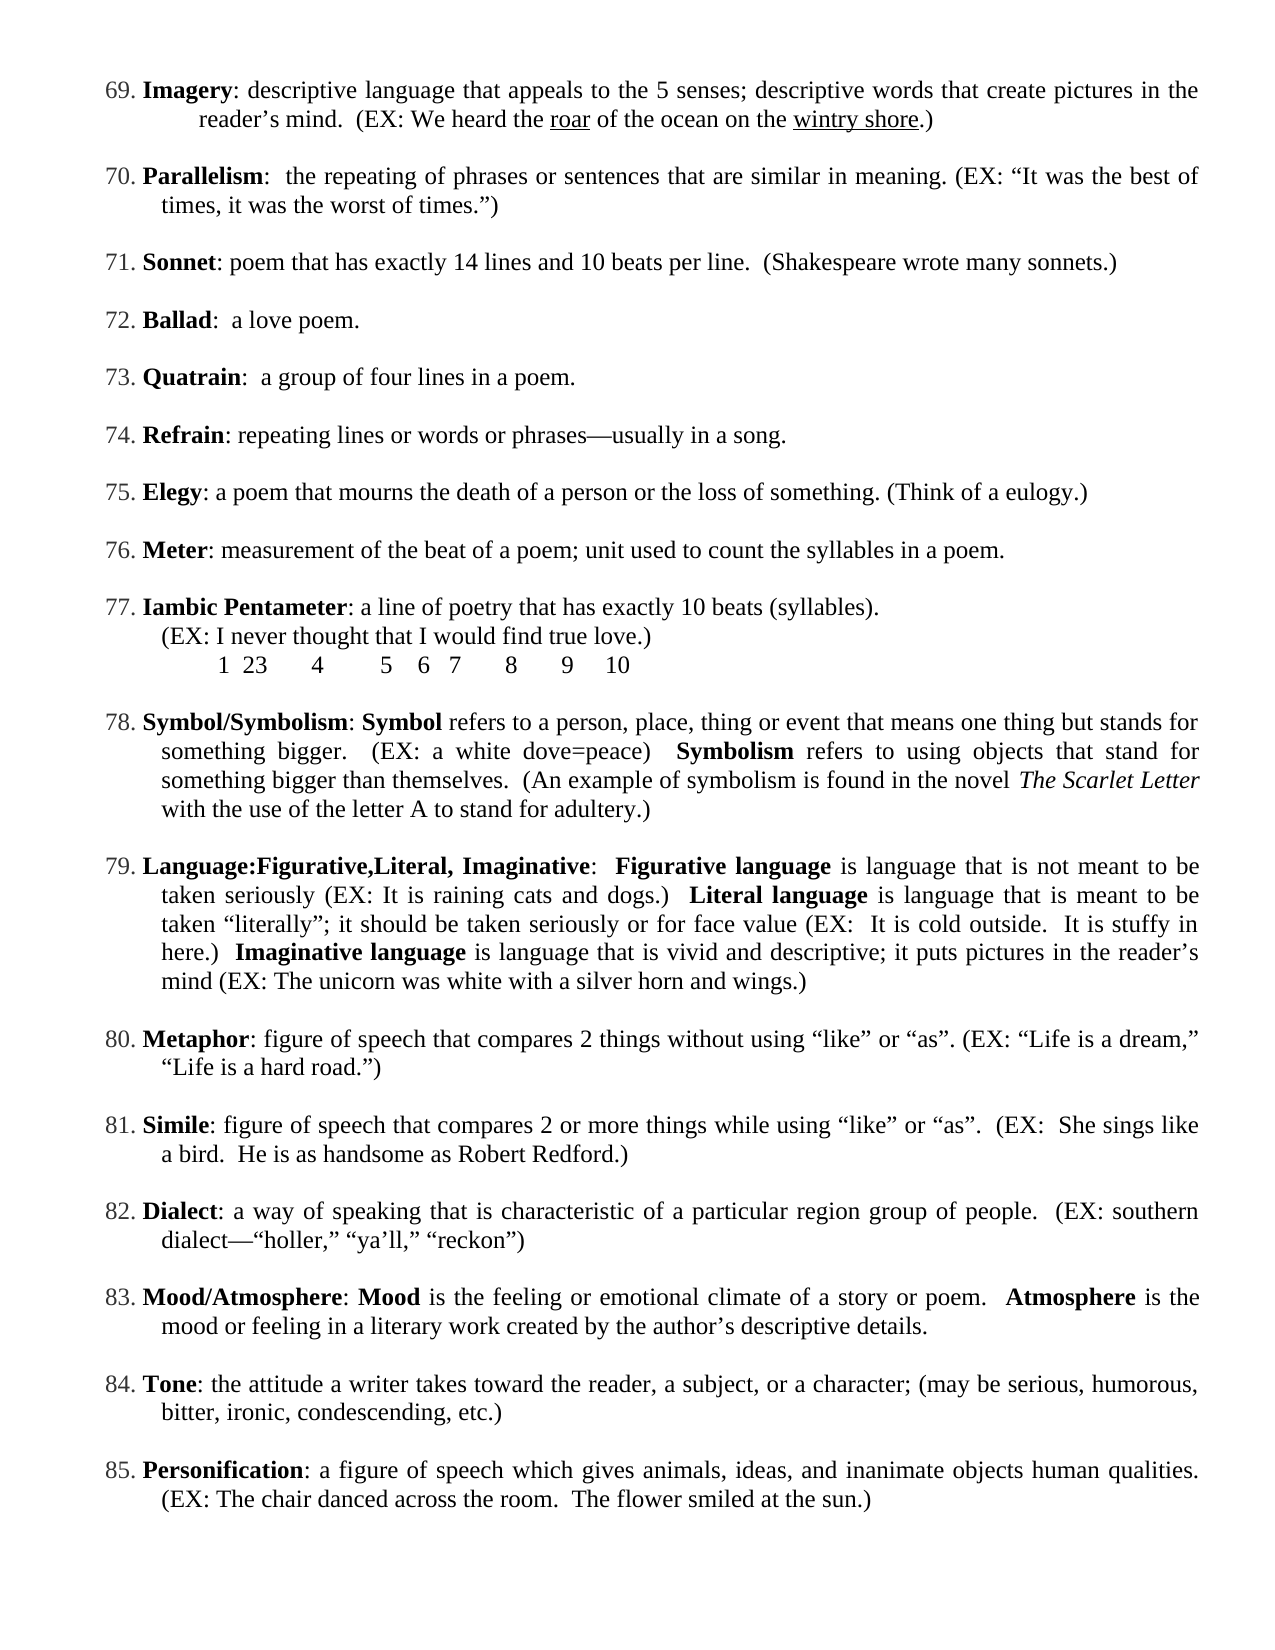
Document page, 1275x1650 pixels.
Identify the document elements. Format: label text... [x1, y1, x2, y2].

list Sonnet: poem that has exactly 14 lines and 10 beats per line. (Shakespeare wrote many sonnets.) [105, 247, 1200, 276]
list Symbol/Symbolism: Symbol refers to a person, place, thing or event that means one thing but stands for something bigger. (EX: a white dove=peace) Symbolism refers to using objects that stand for something bigger than themselves. (An example of symbolism is found in the novel The Scarlet Letter with the use of the letter A to stand for adultery.) [105, 707, 1200, 822]
list Iambic Pentameter: a line of poetry that has exactly 10 beats (syllables). [105, 592, 1200, 621]
list Parallelism: the repeating of phrases or sentences that are similar in meaning. (EX: “It was the best of times, it was the worst of times.”) [105, 161, 1200, 219]
list Quatrain: a group of four lines in a poem. [105, 362, 1200, 391]
list Mood/Atmosphere: Mood is the feeling or emotional climate of a story or poem. Atmosphere is the mood or feeling in a literary work created by the author’s descriptive details. [105, 1282, 1200, 1340]
text (EX: I never thought that I would find true love.) [105, 621, 1200, 650]
list Metaphor: figure of speech that compares 2 things without using “like” or “as”. (EX: “Life is a dream,” “Life is a hard road.”) [105, 1024, 1200, 1081]
list Elegy: a poem that mourns the death of a person or the loss of something. (Think of a eulogy.) [105, 477, 1200, 506]
list Personification: a figure of speech which gives animals, ideas, and inanimate objects human qualities. (EX: The chair danced across the room. The flower smiled at the sun.) [105, 1455, 1200, 1512]
list Dialect: a way of speaking that is characteristic of a particular region group of people. (EX: southern dialect—“holler,” “ya’ll,” “reckon”) [105, 1196, 1200, 1254]
list Ballad: a love poem. [105, 305, 1200, 334]
list Language:Figurative,Literal, Imaginative: Figurative language is language that is not meant to be taken seriously (EX: It is raining cats and dogs.) Literal language is language that is meant to be taken “literally”; it should be taken seriously or for face value (EX: It is cold outside. It is stuffy in here.) Imaginative language is language that is vivid and descriptive; it puts pictures in the reader’s mind (EX: The unicorn was white with a silver horn and wings.) [105, 851, 1200, 995]
list Meter: measurement of the beat of a poem; unit used to count the syllables in a poem. [105, 535, 1200, 564]
list Simile: figure of speech that compares 2 or more things while using “like” or “as”. (EX: She sings like a bird. He is as handsome as Robert Redford.) [105, 1110, 1200, 1167]
text 1 23 4 5 6 7 8 9 10 [105, 650, 1200, 679]
list Tone: the attitude a writer takes toward the reader, a subject, or a character; (may be serious, humorous, bitter, ironic, condescending, etc.) [105, 1369, 1200, 1426]
list Refrain: repeating lines or words or phrases—usually in a song. [105, 420, 1200, 449]
list Imagery: descriptive language that appeals to the 5 senses; descriptive words that create pictures in the reader’s mind. (EX: We heard the roar of the ocean on the wintry shore.) [105, 75, 1200, 132]
